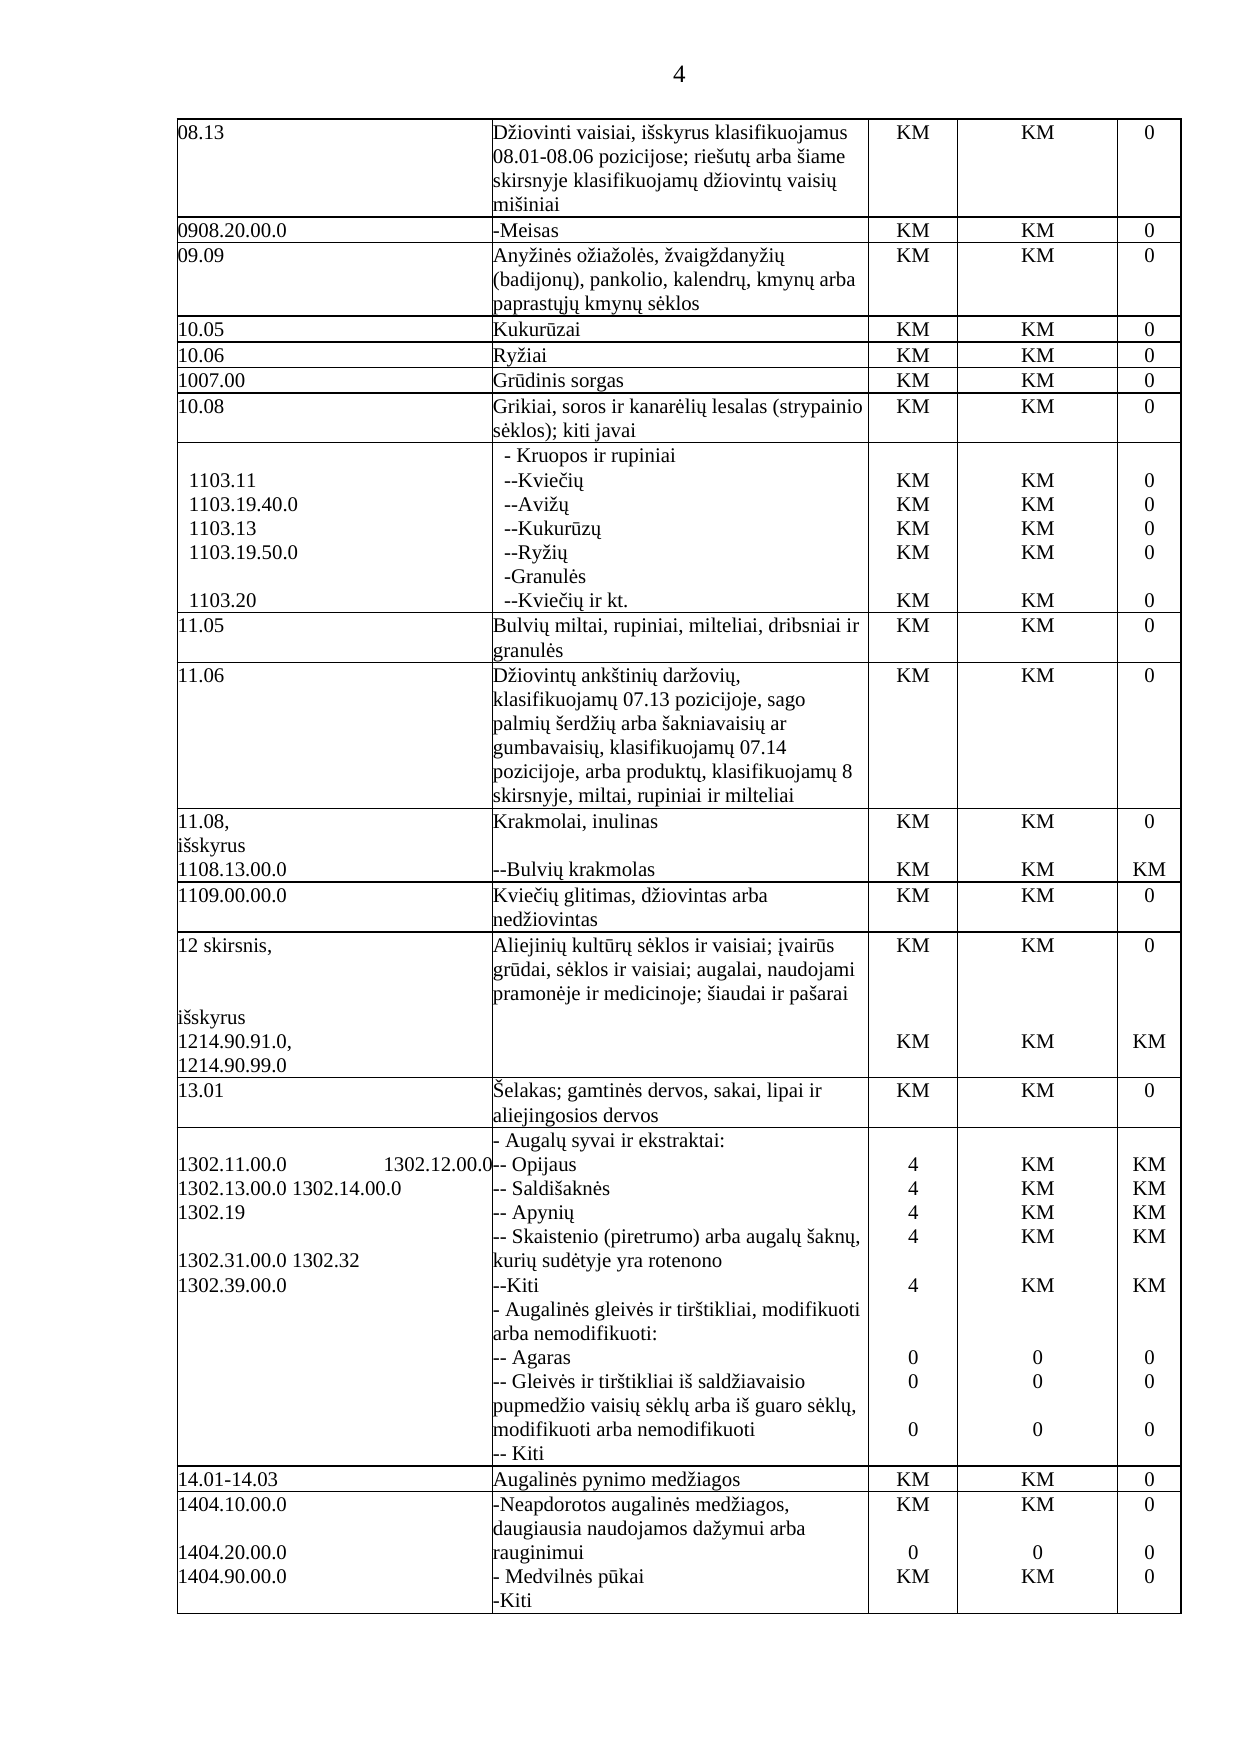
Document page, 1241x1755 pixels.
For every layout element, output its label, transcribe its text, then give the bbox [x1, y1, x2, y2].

table_cell 0 KM [1118, 933, 1180, 1077]
table_cell 1404.10.00.0 1404.20.00.0 1404.90.00.0 [178, 1492, 492, 1612]
table_cell Anyžinės ožiažolės, žvaigždanyžių (badijonų), pankolio, kalendrų, kmynų arba paprastųjų kmynų sėklos [493, 243, 868, 315]
table_cell KM [869, 883, 957, 931]
table_cell KM [958, 1078, 1117, 1127]
table_cell - Kruopos ir rupiniai --Kviečių --Avižų --Kukurūzų --Ryžių -Granulės --Kviečių ir kt. [493, 443, 868, 612]
table_cell 0 0 0 0 0 [1118, 443, 1180, 612]
table_cell 1109.00.00.0 [178, 883, 492, 931]
table_cell KM [869, 317, 957, 341]
table_cell KM [869, 663, 957, 807]
table_cell Krakmolai, inulinas --Bulvių krakmolas [493, 809, 868, 881]
table_cell 10.05 [178, 317, 492, 341]
table_cell 1103.11 1103.19.40.0 1103.13 1103.19.50.0 1103.20 [178, 443, 492, 612]
table_cell KM KM [958, 809, 1117, 881]
table_cell 0 [1118, 368, 1180, 392]
table_cell KM KM KM KM KM 0 0 0 [958, 1128, 1117, 1465]
table_cell Grūdinis sorgas [493, 368, 868, 392]
table_cell 1302.11.00.0 1302.12.00.0 1302.13.00.0 1302.14.00.0 1302.19 1302.31.00.0 1302.32 1302.39.00.0 [178, 1128, 492, 1465]
table_cell 1007.00 [178, 368, 492, 392]
table_cell KM 0 KM [869, 1492, 957, 1612]
table_cell KM [869, 120, 957, 216]
table_cell KM [958, 1467, 1117, 1491]
table_cell 14.01-14.03 [178, 1467, 492, 1491]
table_cell 11.08, išskyrus 1108.13.00.0 [178, 809, 492, 881]
table_cell Šelakas; gamtinės dervos, sakai, lipai ir aliejingosios dervos [493, 1078, 868, 1127]
table_cell KM KM KM KM KM 0 0 0 [1118, 1128, 1180, 1465]
table_cell 11.05 [178, 613, 492, 662]
table_cell KM [958, 218, 1117, 242]
table_cell 0 [1118, 1467, 1180, 1491]
table_cell KM [958, 317, 1117, 341]
table_cell 08.13 [178, 120, 492, 216]
table_cell KM [869, 1078, 957, 1127]
table_cell KM [958, 120, 1117, 216]
table_cell 4 4 4 4 4 0 0 0 [869, 1128, 957, 1465]
table_cell Grikiai, soros ir kanarėlių lesalas (strypainio sėklos); kiti javai [493, 394, 868, 442]
table_cell KM KM [958, 933, 1117, 1077]
table_cell Aliejinių kultūrų sėklos ir vaisiai; įvairūs grūdai, sėklos ir vaisiai; augalai, naudojami pramonėje ir medicinoje; šiaudai ir pašarai [493, 933, 868, 1077]
table_cell 0 [1118, 1078, 1180, 1127]
table_cell 0 [1118, 243, 1180, 315]
table_cell -Meisas [493, 218, 868, 242]
table_cell -Neapdorotos augalinės medžiagos, daugiausia naudojamos dažymui arba rauginimui - Medvilnės pūkai -Kiti [493, 1492, 868, 1612]
table_cell 0 [1118, 613, 1180, 662]
table_cell 0 [1118, 343, 1180, 367]
table_cell KM [869, 243, 957, 315]
table_cell KM [869, 394, 957, 442]
table_cell 0 [1118, 663, 1180, 807]
table_cell 0908.20.00.0 [178, 218, 492, 242]
table_cell KM [958, 613, 1117, 662]
table_cell 0 [1118, 317, 1180, 341]
table_cell 0 0 0 [1118, 1492, 1180, 1612]
table_cell 0 [1118, 883, 1180, 931]
table_cell KM [869, 343, 957, 367]
table_cell KM [869, 218, 957, 242]
table_cell Augalinės pynimo medžiagos [493, 1467, 868, 1491]
table_cell 10.08 [178, 394, 492, 442]
table_cell 10.06 [178, 343, 492, 367]
table_cell KM KM KM KM KM [958, 443, 1117, 612]
table_cell Džiovinti vaisiai, išskyrus klasifikuojamus 08.01-08.06 pozicijose; riešutų arba šiame skirsnyje klasifikuojamų džiovintų vaisių mišiniai [493, 120, 868, 216]
table_cell KM KM [869, 933, 957, 1077]
table_cell - Augalų syvai ir ekstraktai: -- Opijaus -- Saldišaknės -- Apynių -- Skaistenio (piretrumo) arba augalų šaknų, kurių sudėtyje yra rotenono --Kiti - Augalinės gleivės ir tirštikliai, modifikuoti arba nemodifikuoti: -- Agaras -- Gleivės ir tirštikliai iš saldžiavaisio pupmedžio vaisių sėklų arba iš guaro sėklų, modifikuoti arba nemodifikuoti -- Kiti [493, 1128, 868, 1465]
table_cell KM KM [869, 809, 957, 881]
table_cell Džiovintų ankštinių daržovių, klasifikuojamų 07.13 pozicijoje, sago palmių šerdžių arba šakniavaisių ar gumbavaisių, klasifikuojamų 07.14 pozicijoje, arba produktų, klasifikuojamų 8 skirsnyje, miltai, rupiniai ir milteliai [493, 663, 868, 807]
table_cell KM [869, 613, 957, 662]
table_cell KM [958, 883, 1117, 931]
table_cell KM [958, 663, 1117, 807]
table_cell KM [958, 343, 1117, 367]
table_cell Kukurūzai [493, 317, 868, 341]
table_cell 13.01 [178, 1078, 492, 1127]
table_cell KM 0 KM [958, 1492, 1117, 1612]
table_cell KM [958, 368, 1117, 392]
table_cell 0 [1118, 218, 1180, 242]
table_cell Bulvių miltai, rupiniai, milteliai, dribsniai ir granulės [493, 613, 868, 662]
table_cell 09.09 [178, 243, 492, 315]
table_cell 0 KM [1118, 809, 1180, 881]
table_cell KM [869, 368, 957, 392]
table_cell 0 [1118, 120, 1180, 216]
table_cell KM [958, 394, 1117, 442]
table_cell Ryžiai [493, 343, 868, 367]
table_cell KM [958, 243, 1117, 315]
table_cell KM KM KM KM KM [869, 443, 957, 612]
table_cell 11.06 [178, 663, 492, 807]
table_cell KM [869, 1467, 957, 1491]
table_cell Kviečių glitimas, džiovintas arba nedžiovintas [493, 883, 868, 931]
table_cell 12 skirsnis, išskyrus 1214.90.91.0, 1214.90.99.0 [178, 933, 492, 1077]
table_cell 0 [1118, 394, 1180, 442]
